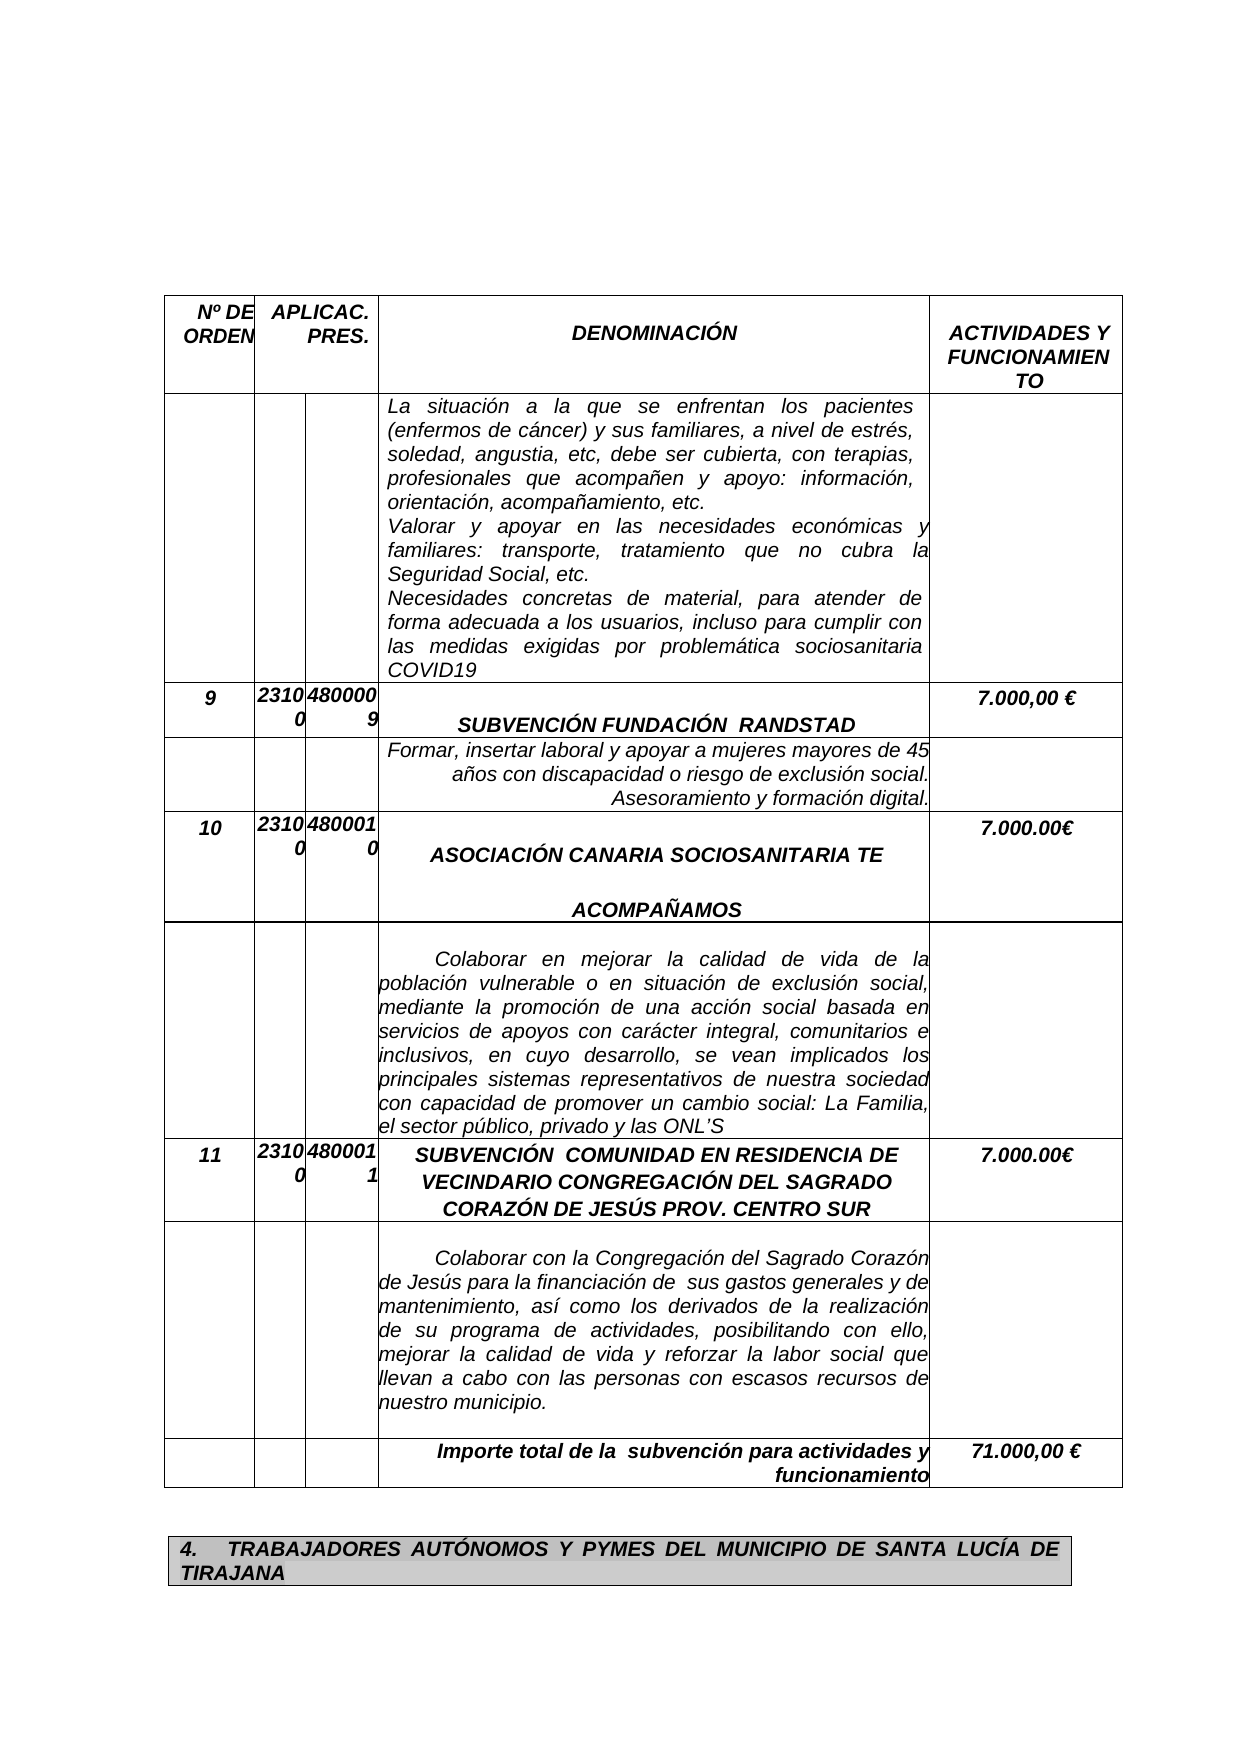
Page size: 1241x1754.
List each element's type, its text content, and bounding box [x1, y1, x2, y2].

table_cell [930, 738, 1122, 811]
table_cell Colaborar con la Congregación del Sagrado Corazón de Jesús para la financiación de sus gastos generales y de mantenimiento, así como los derivados de la realización de su programa de actividades, posibilitando con ello, mejorar la calidad de vida y reforzar la labor social que llevan a cabo con las personas con escasos recursos de nuestro municipio. [379, 1222, 929, 1438]
table_cell 71.000,00 € [930, 1439, 1122, 1487]
table_cell 11 [165, 1139, 254, 1221]
table_cell [930, 394, 1122, 682]
table_cell 4800011 [306, 1139, 378, 1221]
table_header DENOMINACIÓN [379, 296, 929, 393]
table_cell [255, 394, 305, 682]
table_cell SUBVENCIÓN COMUNIDAD EN RESIDENCIA DE VECINDARIO CONGREGACIÓN DEL SAGRADO CORAZÓN DE JESÚS PROV. CENTRO SUR [379, 1139, 929, 1221]
table_cell [930, 1222, 1122, 1438]
table_cell [306, 923, 378, 1138]
table_cell Importe total de la subvención para actividades y funcionamiento [379, 1439, 929, 1487]
table_cell [165, 738, 254, 811]
table_cell [930, 923, 1122, 1138]
table_cell [306, 738, 378, 811]
table_cell La situación a la que se enfrentan los pacientes (enfermos de cáncer) y sus familiares, a nivel de estrés, soledad, angustia, etc, debe ser cubierta, con terapias, profesionales que acompañen y apoyo: información, orientación, acompañamiento, etc. Valorar y apoyar en las necesidades económicas y familiares: transporte, tratamiento que no cubra la Seguridad Social, etc. Necesidades concretas de material, para atender de forma adecuada a los usuarios, incluso para cumplir con las medidas exigidas por problemática sociosanitaria COVID19 [379, 394, 929, 682]
table_cell ASOCIACIÓN CANARIA SOCIOSANITARIA TE ACOMPAÑAMOS [379, 812, 929, 921]
table_cell [255, 738, 305, 811]
table_cell 23100 [255, 683, 305, 737]
table_cell 7.000,00 € [930, 683, 1122, 737]
table_cell [255, 923, 305, 1138]
table_cell 7.000.00€ [930, 812, 1122, 921]
table_cell [165, 1439, 254, 1487]
table_cell 23100 [255, 812, 305, 921]
table_cell 10 [165, 812, 254, 921]
table_cell 4800010 [306, 812, 378, 921]
table_cell 4800009 [306, 683, 378, 737]
table_header 4. TRABAJADORES AUTÓNOMOS Y PYMES DEL MUNICIPIO DE SANTA LUCÍA DE TIRAJANA [169, 1537, 1071, 1585]
table_header Nº DE ORDEN [165, 296, 254, 393]
table_cell [255, 1439, 305, 1487]
table_cell 9 [165, 683, 254, 737]
table_cell [306, 1439, 378, 1487]
table_header ACTIVIDADES Y FUNCIONAMIENTO [930, 296, 1122, 393]
table_cell Formar, insertar laboral y apoyar a mujeres mayores de 45 años con discapacidad o riesgo de exclusión social. Asesoramiento y formación digital. [379, 738, 929, 811]
table_cell SUBVENCIÓN FUNDACIÓN RANDSTAD [379, 683, 929, 737]
table_header APLICAC. PRES. [255, 296, 378, 393]
table_cell [306, 394, 378, 682]
table_cell 7.000.00€ [930, 1139, 1122, 1221]
table_cell Colaborar en mejorar la calidad de vida de la población vulnerable o en situación de exclusión social, mediante la promoción de una acción social basada en servicios de apoyos con carácter integral, comunitarios e inclusivos, en cuyo desarrollo, se vean implicados los principales sistemas representativos de nuestra sociedad con capacidad de promover un cambio social: La Familia, el sector público, privado y las ONL’S [379, 923, 929, 1138]
table_cell [165, 1222, 254, 1438]
table_cell [165, 394, 254, 682]
table_cell [255, 1222, 305, 1438]
table_cell 23100 [255, 1139, 305, 1221]
table_cell [165, 923, 254, 1138]
table_cell [306, 1222, 378, 1438]
